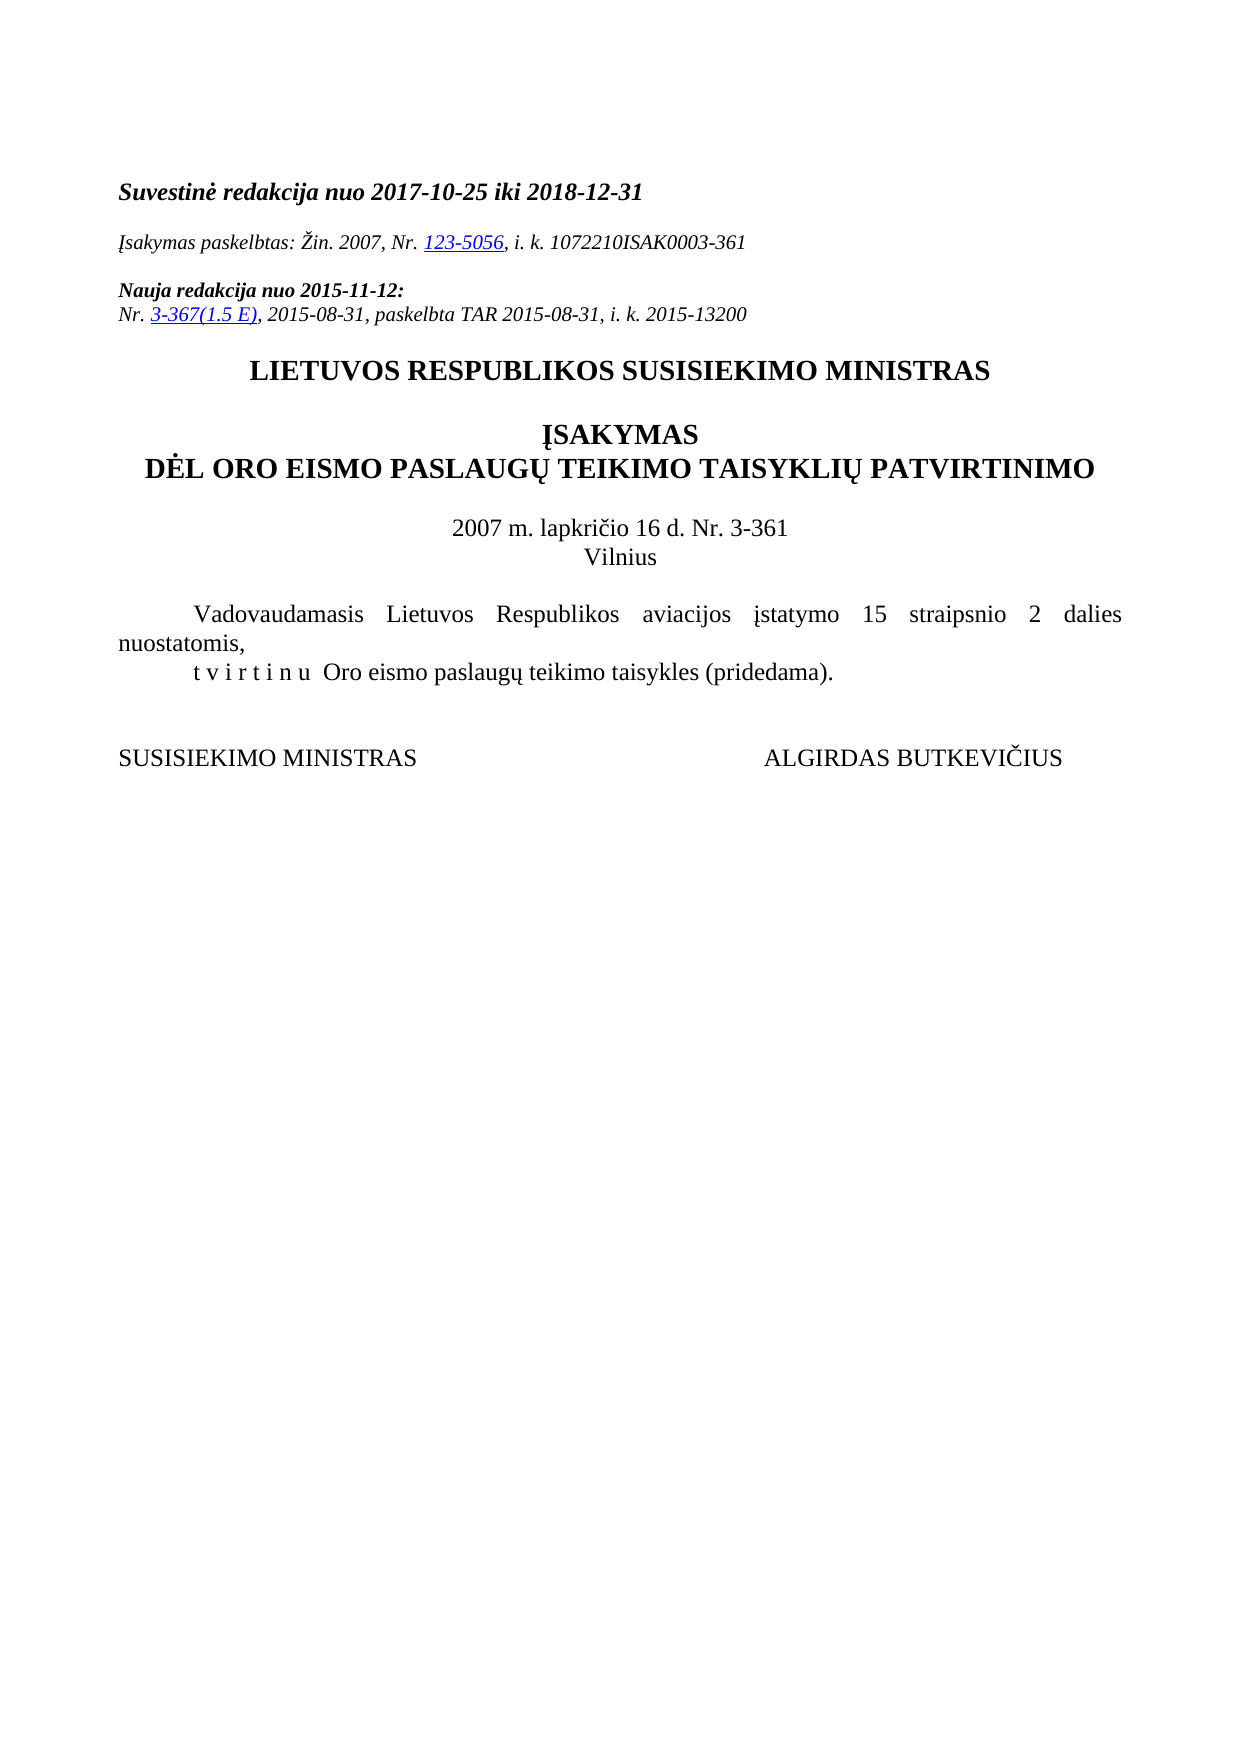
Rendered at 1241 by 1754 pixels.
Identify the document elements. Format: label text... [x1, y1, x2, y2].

text Vilnius [118, 542, 1122, 571]
text t v i r t i n u Oro eismo paslaugų teikimo taisykles (pridedama). [118, 657, 1122, 686]
text Vadovaudamasis Lietuvos Respublikos aviacijos įstatymo 15 straipsnio 2 dalies nuostatomis, [118, 599, 1122, 657]
text Nr. 3-367(1.5 E), 2015-08-31, paskelbta TAR 2015-08-31, i. k. 2015-13200 [118, 302, 1122, 326]
text 2007 m. lapkričio 16 d. Nr. 3-361 [118, 513, 1122, 542]
text ĮSAKYMAS [118, 417, 1122, 451]
text LIETUVOS RESPUBLIKOS SUSISIEKIMO MINISTRAS [118, 353, 1122, 386]
text Įsakymas paskelbtas: Žin. 2007, Nr. 123-5056, i. k. 1072210ISAK0003-361 [118, 230, 1122, 254]
text Nauja redakcija nuo 2015-11-12: [118, 278, 1122, 302]
text DĖL ORO EISMO PASLAUGŲ TEIKIMO TAISYKLIŲ PATVIRTINIMO [118, 451, 1122, 484]
text SUSISIEKIMO MINISTRAS ALGIRDAS BUTKEVIČIUS [118, 743, 1122, 772]
text Suvestinė redakcija nuo 2017-10-25 iki 2018-12-31 [118, 177, 1122, 206]
